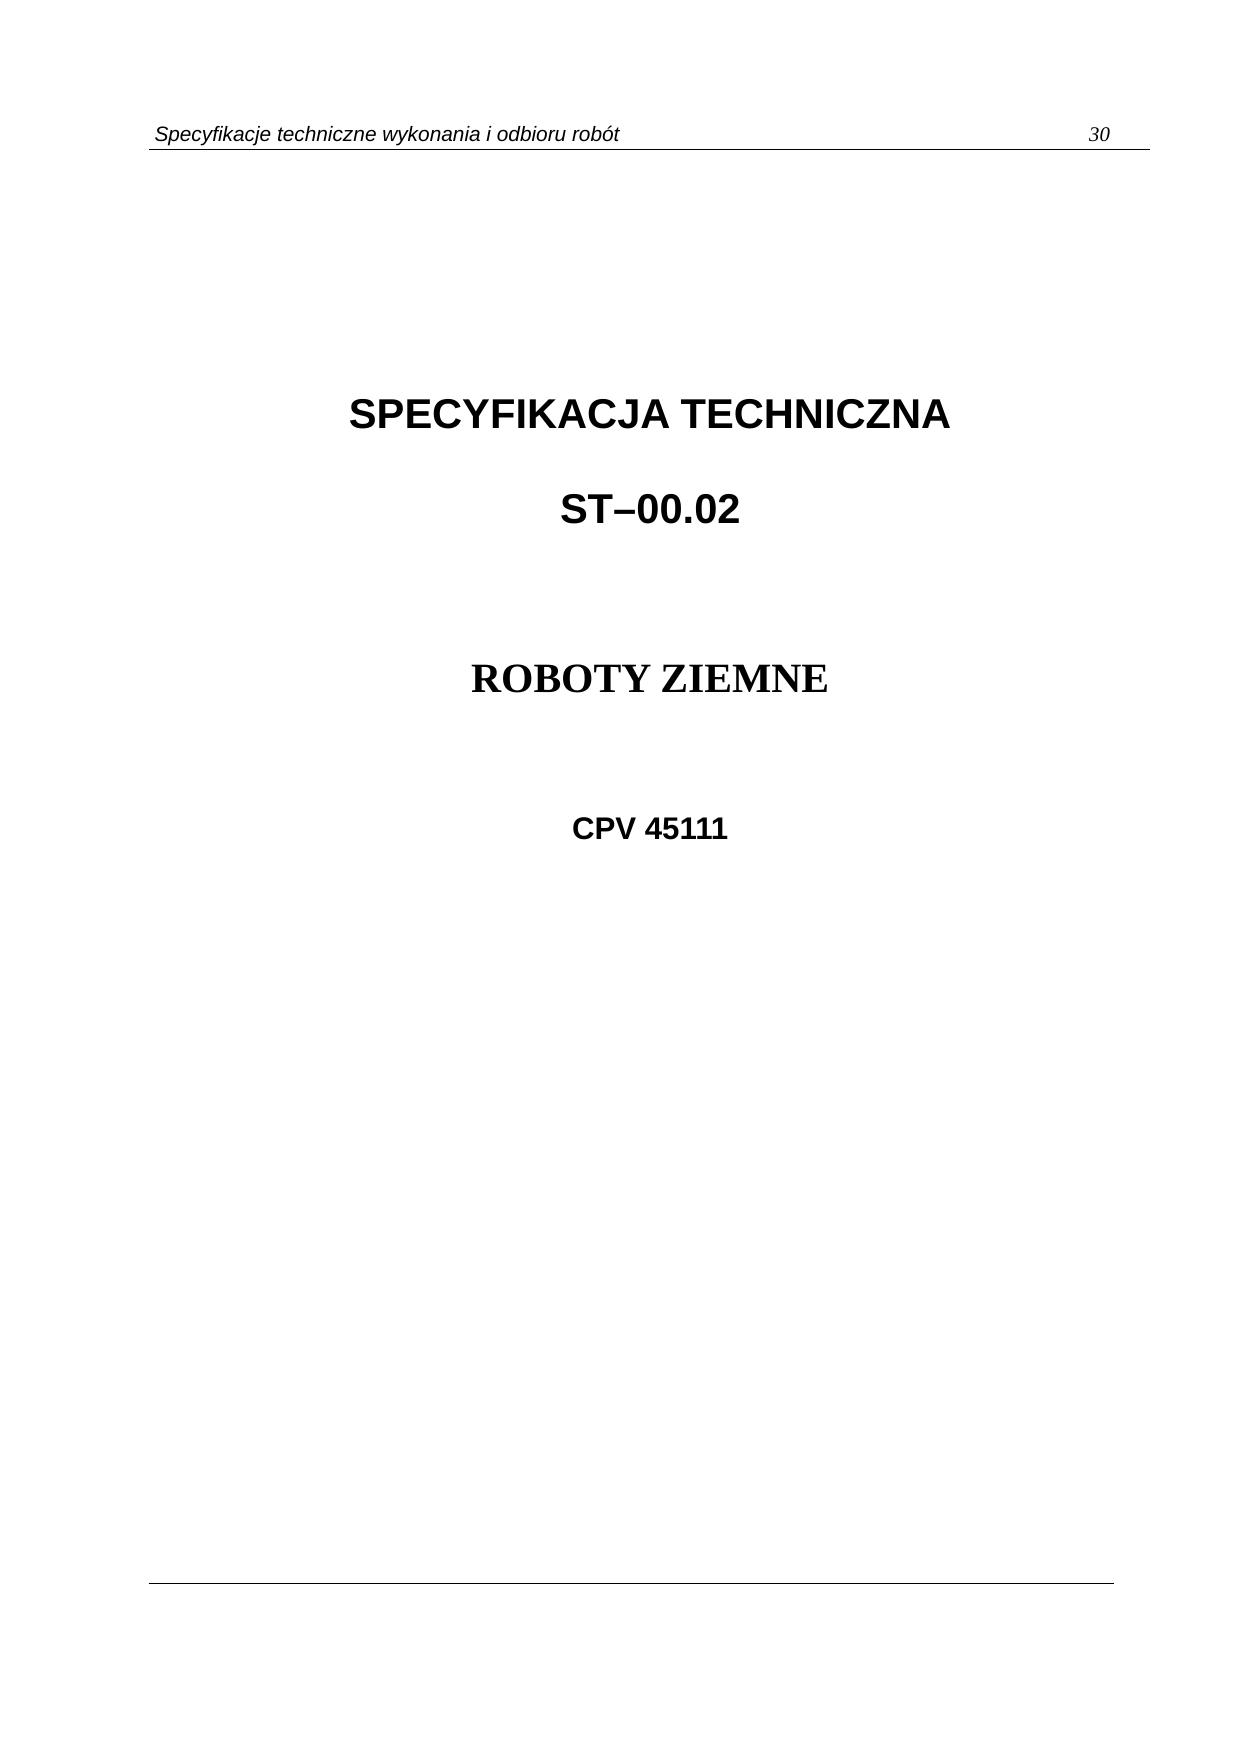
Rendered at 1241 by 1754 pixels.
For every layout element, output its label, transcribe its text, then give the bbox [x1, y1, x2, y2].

text ST–00.02 [148, 485, 1152, 533]
subtitle ROBOTY ZIEMNE [148, 654, 1152, 702]
text SPECYFIKACJA TECHNICZNA [148, 389, 1152, 437]
text CPV 45111 [148, 810, 1152, 846]
